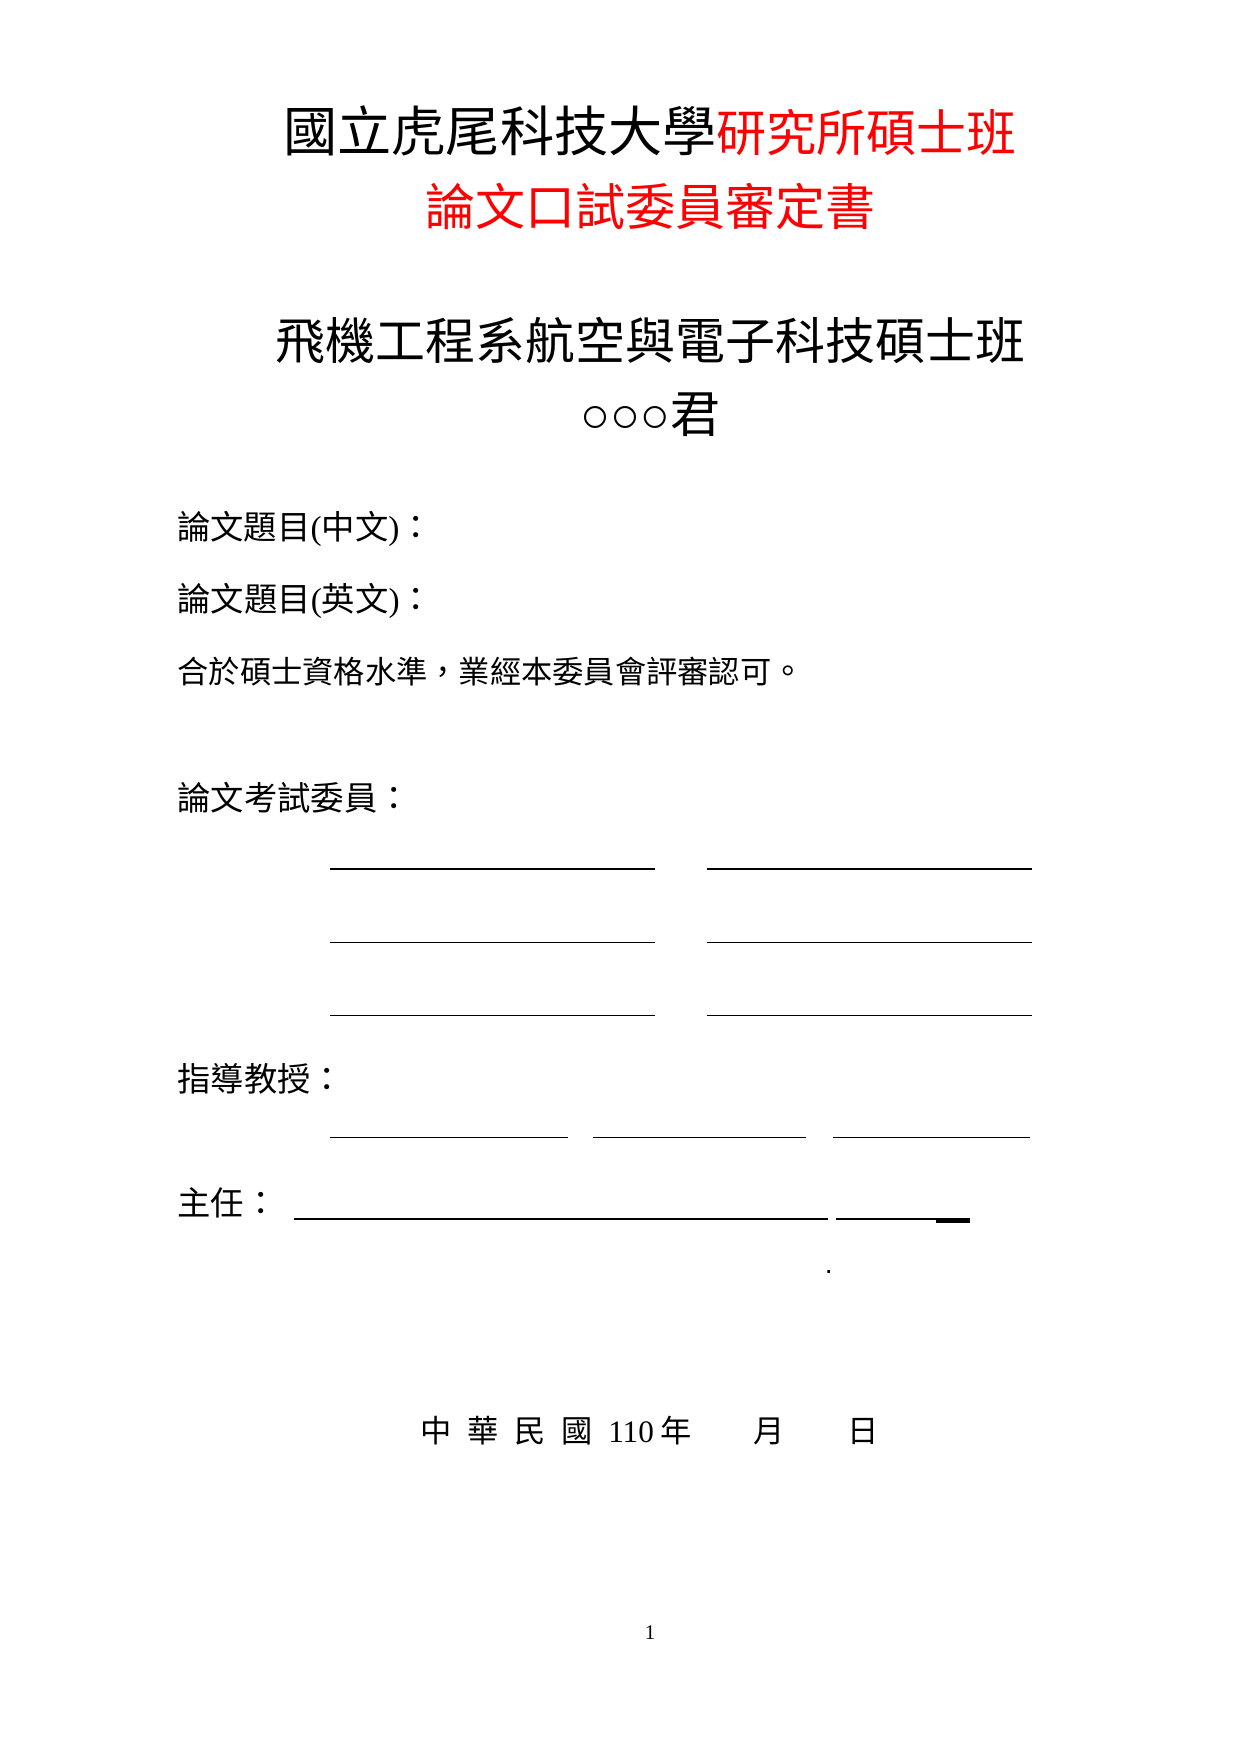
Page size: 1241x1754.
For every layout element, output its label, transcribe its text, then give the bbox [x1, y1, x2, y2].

text 論文題目(中文)： [177, 501, 1122, 549]
text ○○○君 [177, 374, 1122, 447]
table_header [833, 1101, 1030, 1136]
table_header [707, 870, 1032, 941]
text 主任： [177, 1176, 1122, 1281]
text 論文題目(英文)： [177, 573, 1122, 621]
text 指導教授： [177, 1052, 1122, 1101]
table_cell [707, 943, 1032, 1015]
table_header [330, 1101, 568, 1136]
text 飛機工程系航空與電子科技碩士班 [177, 302, 1122, 374]
text 合於碩士資格水準，業經本委員會評審認可。 [177, 645, 1122, 693]
text 國立虎尾科技大學研究所碩士班 [177, 89, 1122, 167]
table_cell [655, 941, 707, 1015]
text 中 華 民 國 110年 月 日 [177, 1406, 1122, 1451]
table_header [568, 1101, 593, 1136]
table_header [593, 1101, 806, 1136]
table_header [330, 870, 655, 941]
table_header [655, 868, 707, 941]
table_header [806, 1101, 833, 1136]
text 論文口試委員審定書 [177, 167, 1122, 239]
table_cell [330, 943, 655, 1015]
text 論文考試委員： [177, 771, 1122, 820]
